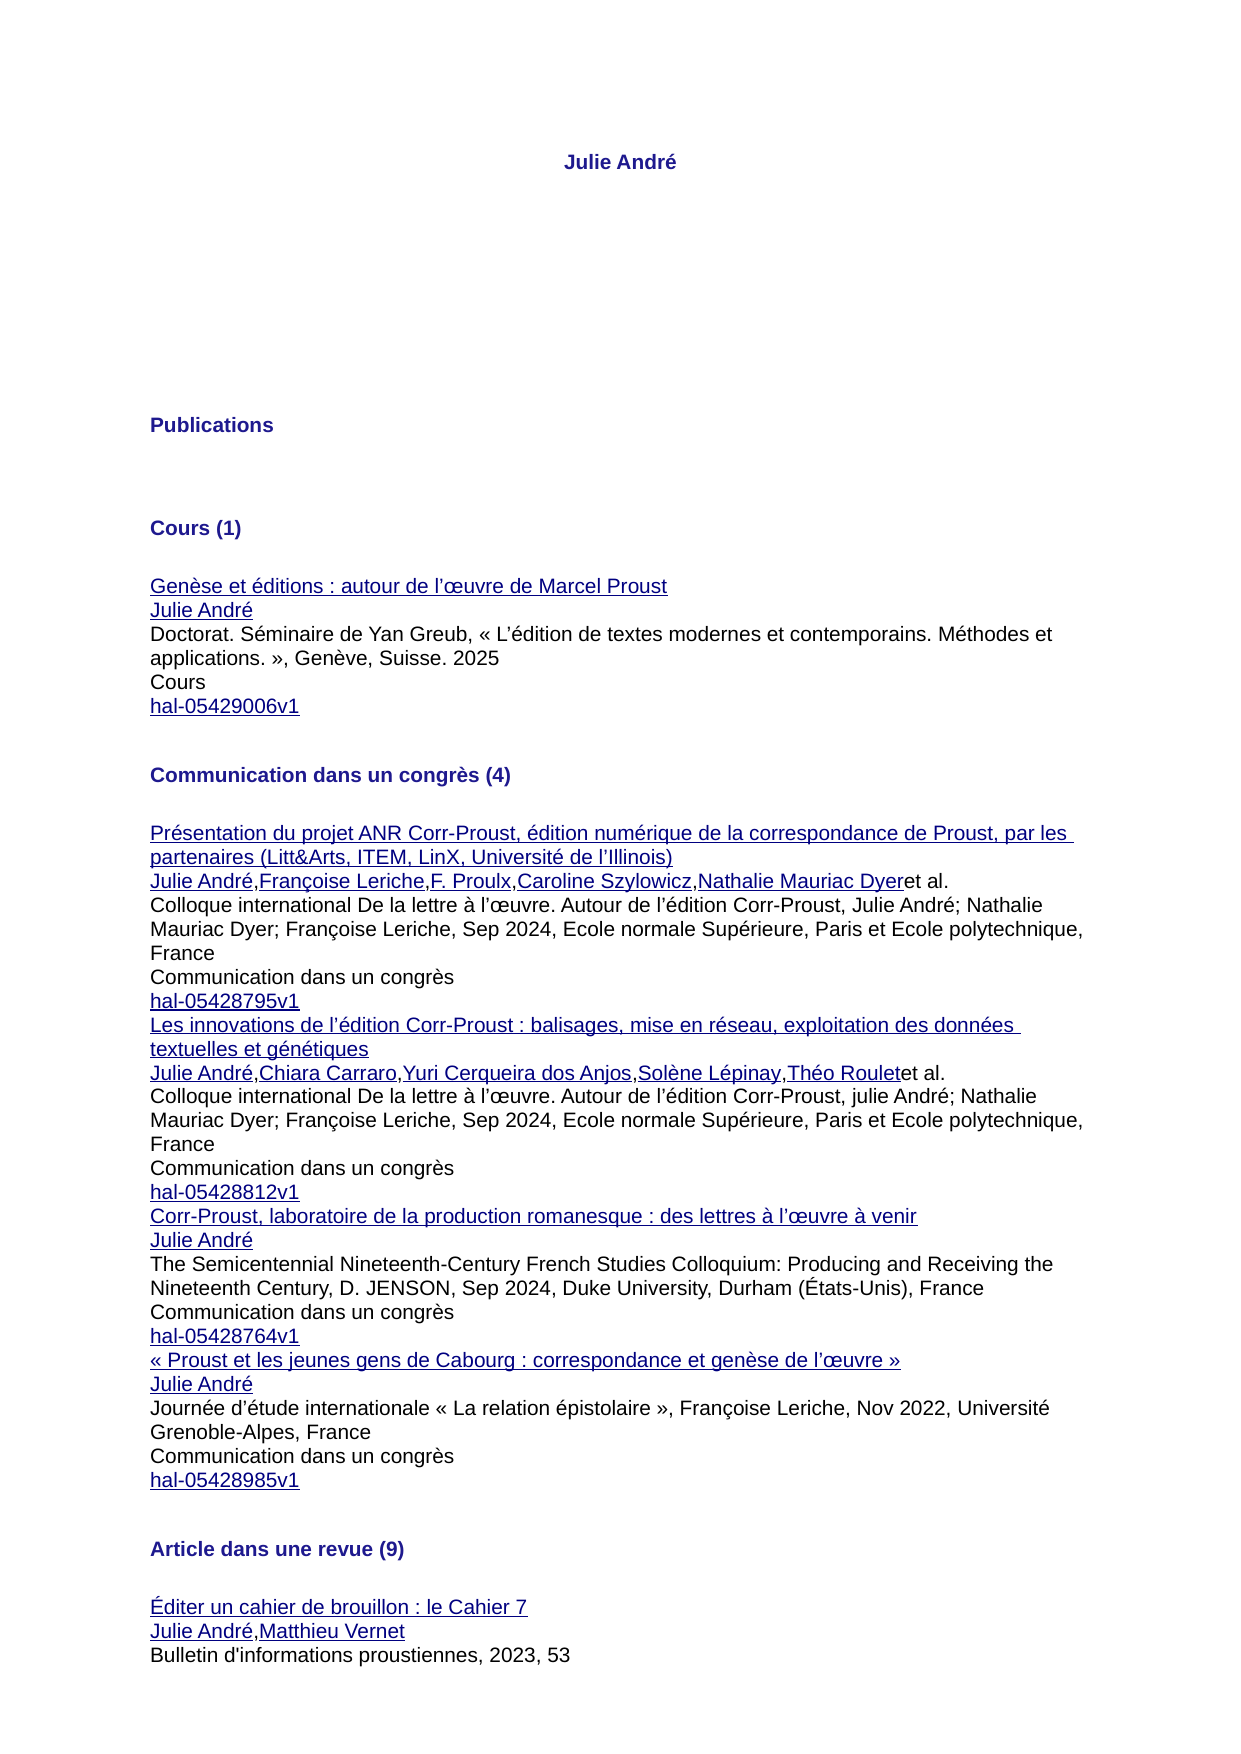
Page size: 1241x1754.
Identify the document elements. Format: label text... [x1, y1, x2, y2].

subtitle Julie André [150, 150, 1090, 174]
subtitle Cours (1) [150, 516, 1090, 539]
table_cell « Proust et les jeunes gens de Cabourg : correspondance et genèse de l’œuvre » Julie André Journée d’étude internationale « La relation épistolaire », Françoise Leriche, Nov 2022, Université Grenoble-Alpes, France Communication dans un congrès hal-05428985v1 [150, 1348, 1090, 1492]
table_header Présentation du projet ANR Corr-Proust, édition numérique de la correspondance de Proust, par les partenaires (Litt&Arts, ITEM, LinX, Université de l’Illinois) Julie André,Françoise Leriche,F. Proulx,Caroline Szylowicz,Nathalie Mauriac Dyeret al. Colloque international De la lettre à l’œuvre. Autour de l’édition Corr-Proust, Julie André; Nathalie Mauriac Dyer; Françoise Leriche, Sep 2024, Ecole normale Supérieure, Paris et Ecole polytechnique, France Communication dans un congrès hal-05428795v1 [150, 821, 1090, 1012]
subtitle Article dans une revue (9) [150, 1536, 1090, 1560]
subtitle Communication dans un congrès (4) [150, 762, 1090, 786]
table_header Genèse et éditions : autour de l’œuvre de Marcel Proust Julie André Doctorat. Séminaire de Yan Greub, « L’édition de textes modernes et contemporains. Méthodes et applications. », Genève, Suisse. 2025 Cours hal-05429006v1 [150, 574, 1090, 718]
subtitle Publications [150, 412, 1090, 436]
table_cell Les innovations de l’édition Corr-Proust : balisages, mise en réseau, exploitation des données textuelles et génétiques Julie André,Chiara Carraro,Yuri Cerqueira dos Anjos,Solène Lépinay,Théo Rouletet al. Colloque international De la lettre à l’œuvre. Autour de l’édition Corr-Proust, julie André; Nathalie Mauriac Dyer; Françoise Leriche, Sep 2024, Ecole normale Supérieure, Paris et Ecole polytechnique, France Communication dans un congrès hal-05428812v1 [150, 1013, 1090, 1204]
table_cell Corr-Proust, laboratoire de la production romanesque : des lettres à l’œuvre à venir Julie André The Semicentennial Nineteenth-Century French Studies Colloquium: Producing and Receiving the Nineteenth Century, D. JENSON, Sep 2024, Duke University, Durham (États-Unis), France Communication dans un congrès hal-05428764v1 [150, 1204, 1090, 1348]
table_header Éditer un cahier de brouillon : le Cahier 7 Julie André,Matthieu Vernet Bulletin d'informations proustiennes, 2023, 53 [150, 1595, 1090, 1667]
